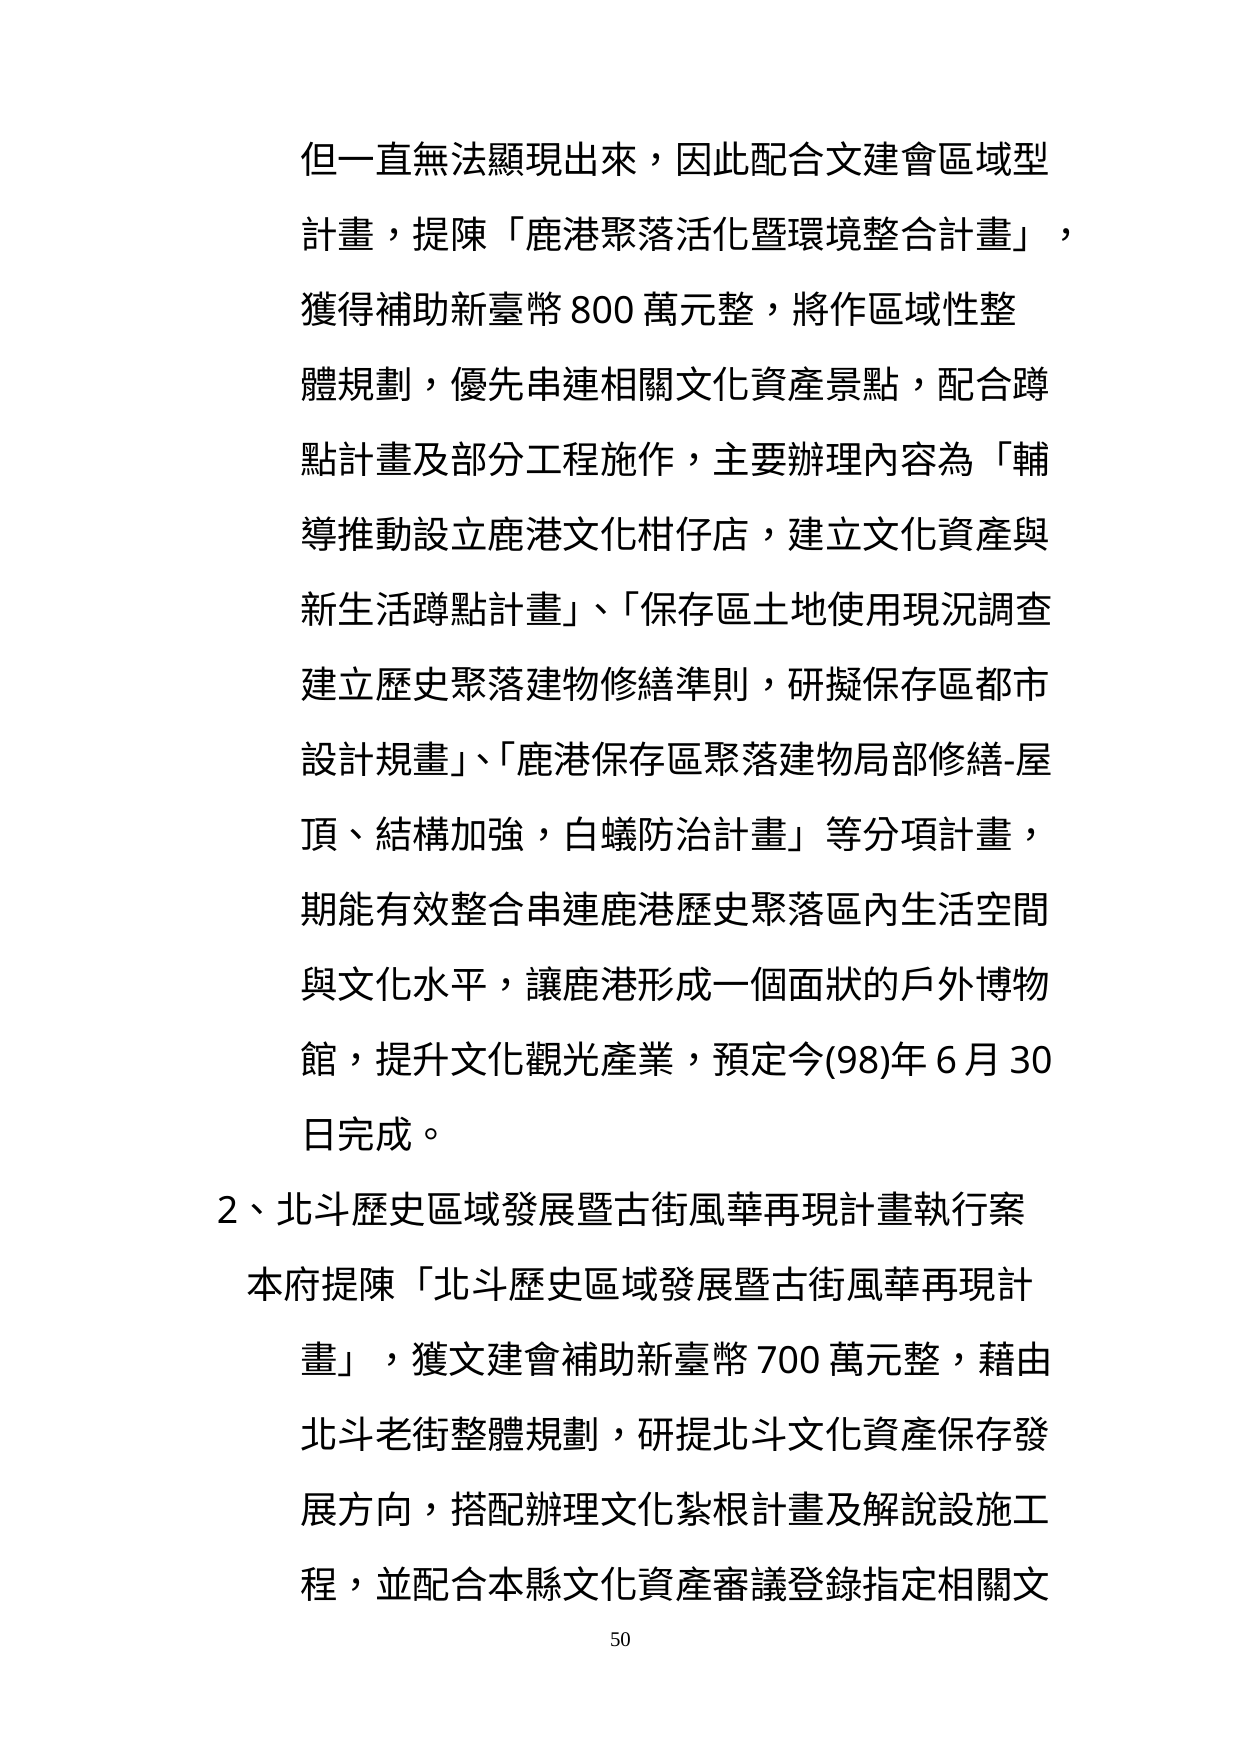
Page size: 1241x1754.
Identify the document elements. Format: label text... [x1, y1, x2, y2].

text 考量鹿港歷年來文化資產保存所爭取的經費很多，但一直無法顯現出來，因此配合文建會區域型計畫，提陳「鹿港聚落活化暨環境整合計畫」，獲得補助新臺幣800萬元整，將作區域性整體規劃，優先串連相關文化資產景點，配合蹲點計畫及部分工程施作，主要辦理內容為「輔導推動設立鹿港文化柑仔店，建立文化資產與新生活蹲點計畫」、「保存區土地使用現況調查、建立歷史聚落建物修繕準則，研擬保存區都市設計規畫」、「鹿港保存區聚落建物局部修繕-屋頂、結構加強，白蟻防治計畫」等分項計畫，期能有效整合串連鹿港歷史聚落區內生活空間與文化水平，讓鹿港形成一個面狀的戶外博物館，提升文化觀光產業，預定今(98)年6月30日完成。 [187, 120, 1053, 1170]
text 2、北斗歷史區域發展暨古街風華再現計畫執行案 [187, 1170, 1053, 1245]
text 本府提陳「北斗歷史區域發展暨古街風華再現計畫」，獲文建會補助新臺幣700萬元整，藉由北斗老街整體規劃，研提北斗文化資產保存發展方向，搭配辦理文化紮根計畫及解說設施工程，並配合本縣文化資產審議登錄指定相關文 [187, 1245, 1053, 1620]
